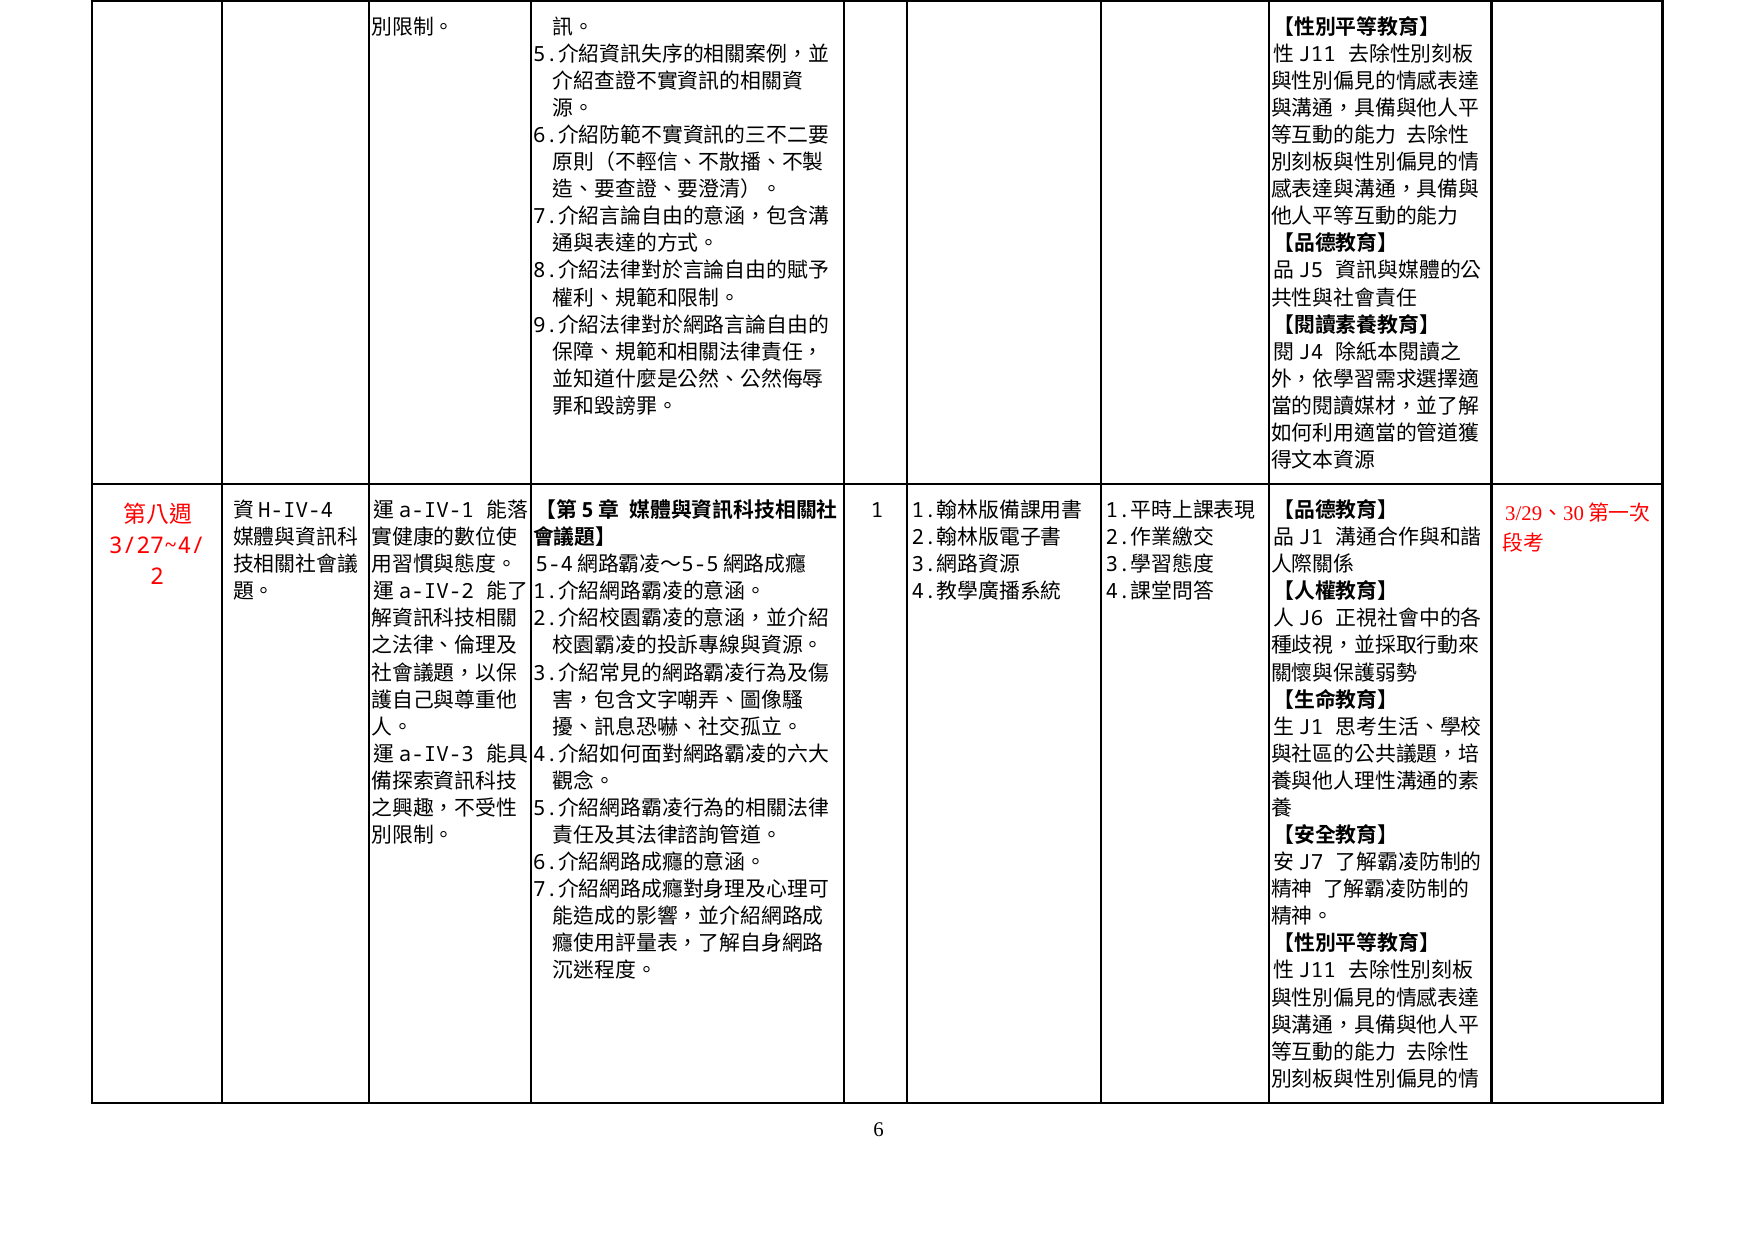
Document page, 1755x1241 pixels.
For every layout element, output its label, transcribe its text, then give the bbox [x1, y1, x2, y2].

table_cell [908, 2, 1100, 483]
table_cell [1102, 2, 1268, 483]
table_cell 第八週3/27~4/2 [93, 485, 221, 1102]
table_cell 【性別平等教育】 性J11 去除性別刻板與性別偏見的情感表達與溝通，具備與他人平等互動的能力 去除性別刻板與性別偏見的情感表達與溝通，具備與他人平等互動的能力 【品德教育】 品J5 資訊與媒體的公共性與社會責任 【閱讀素養教育】 閱J4 除紙本閱讀之外，依學習需求選擇適當的閱讀媒材，並了解如何利用適當的管道獲得文本資源 [1270, 2, 1490, 483]
table_cell 3/29、30第一次段考 [1493, 485, 1661, 1102]
table_cell 訊。 5.介紹資訊失序的相關案例，並介紹查證不實資訊的相關資源。 6.介紹防範不實資訊的三不二要原則（不輕信、不散播、不製造、要查證、要澄清）。 7.介紹言論自由的意涵，包含溝通與表達的方式。 8.介紹法律對於言論自由的賦予權利、規範和限制。 9.介紹法律對於網路言論自由的保障、規範和相關法律責任，並知道什麼是公然、公然侮辱罪和毀謗罪。 [532, 2, 843, 483]
table_cell [93, 2, 221, 483]
table_cell [223, 2, 368, 483]
table_cell 別限制。 [370, 2, 530, 483]
table_cell 【第5章 媒體與資訊科技相關社會議題】 5-4網路霸凌～5-5網路成癮 1.介紹網路霸凌的意涵。 2.介紹校園霸凌的意涵，並介紹校園霸凌的投訴專線與資源。 3.介紹常見的網路霸凌行為及傷害，包含文字嘲弄、圖像騷擾、訊息恐嚇、社交孤立。 4.介紹如何面對網路霸凌的六大觀念。 5.介紹網路霸凌行為的相關法律責任及其法律諮詢管道。 6.介紹網路成癮的意涵。 7.介紹網路成癮對身理及心理可能造成的影響，並介紹網路成癮使用評量表，了解自身網路沉迷程度。 [532, 485, 843, 1102]
table_cell [1493, 2, 1661, 483]
table_cell [845, 2, 906, 483]
table_cell 1 [845, 485, 906, 1102]
table_cell 運a-IV-1 能落實健康的數位使用習慣與態度。 運a-IV-2 能了解資訊科技相關之法律、倫理及社會議題，以保護自己與尊重他人。 運a-IV-3 能具備探索資訊科技之興趣，不受性別限制。 [370, 485, 530, 1102]
table_cell 資H-IV-4 媒體與資訊科技相關社會議題。 [223, 485, 368, 1102]
table_cell 【品德教育】 品J1 溝通合作與和諧人際關係 【人權教育】 人J6 正視社會中的各種歧視，並採取行動來關懷與保護弱勢 【生命教育】 生J1 思考生活、學校與社區的公共議題，培養與他人理性溝通的素養 【安全教育】 安J7 了解霸凌防制的精神 了解霸凌防制的精神。 【性別平等教育】 性J11 去除性別刻板與性別偏見的情感表達與溝通，具備與他人平等互動的能力 去除性別刻板與性別偏見的情 [1270, 485, 1490, 1102]
table_cell 1.翰林版備課用書 2.翰林版電子書 3.網路資源 4.教學廣播系統 [908, 485, 1100, 1102]
table_cell 1.平時上課表現 2.作業繳交 3.學習態度 4.課堂問答 [1102, 485, 1268, 1102]
